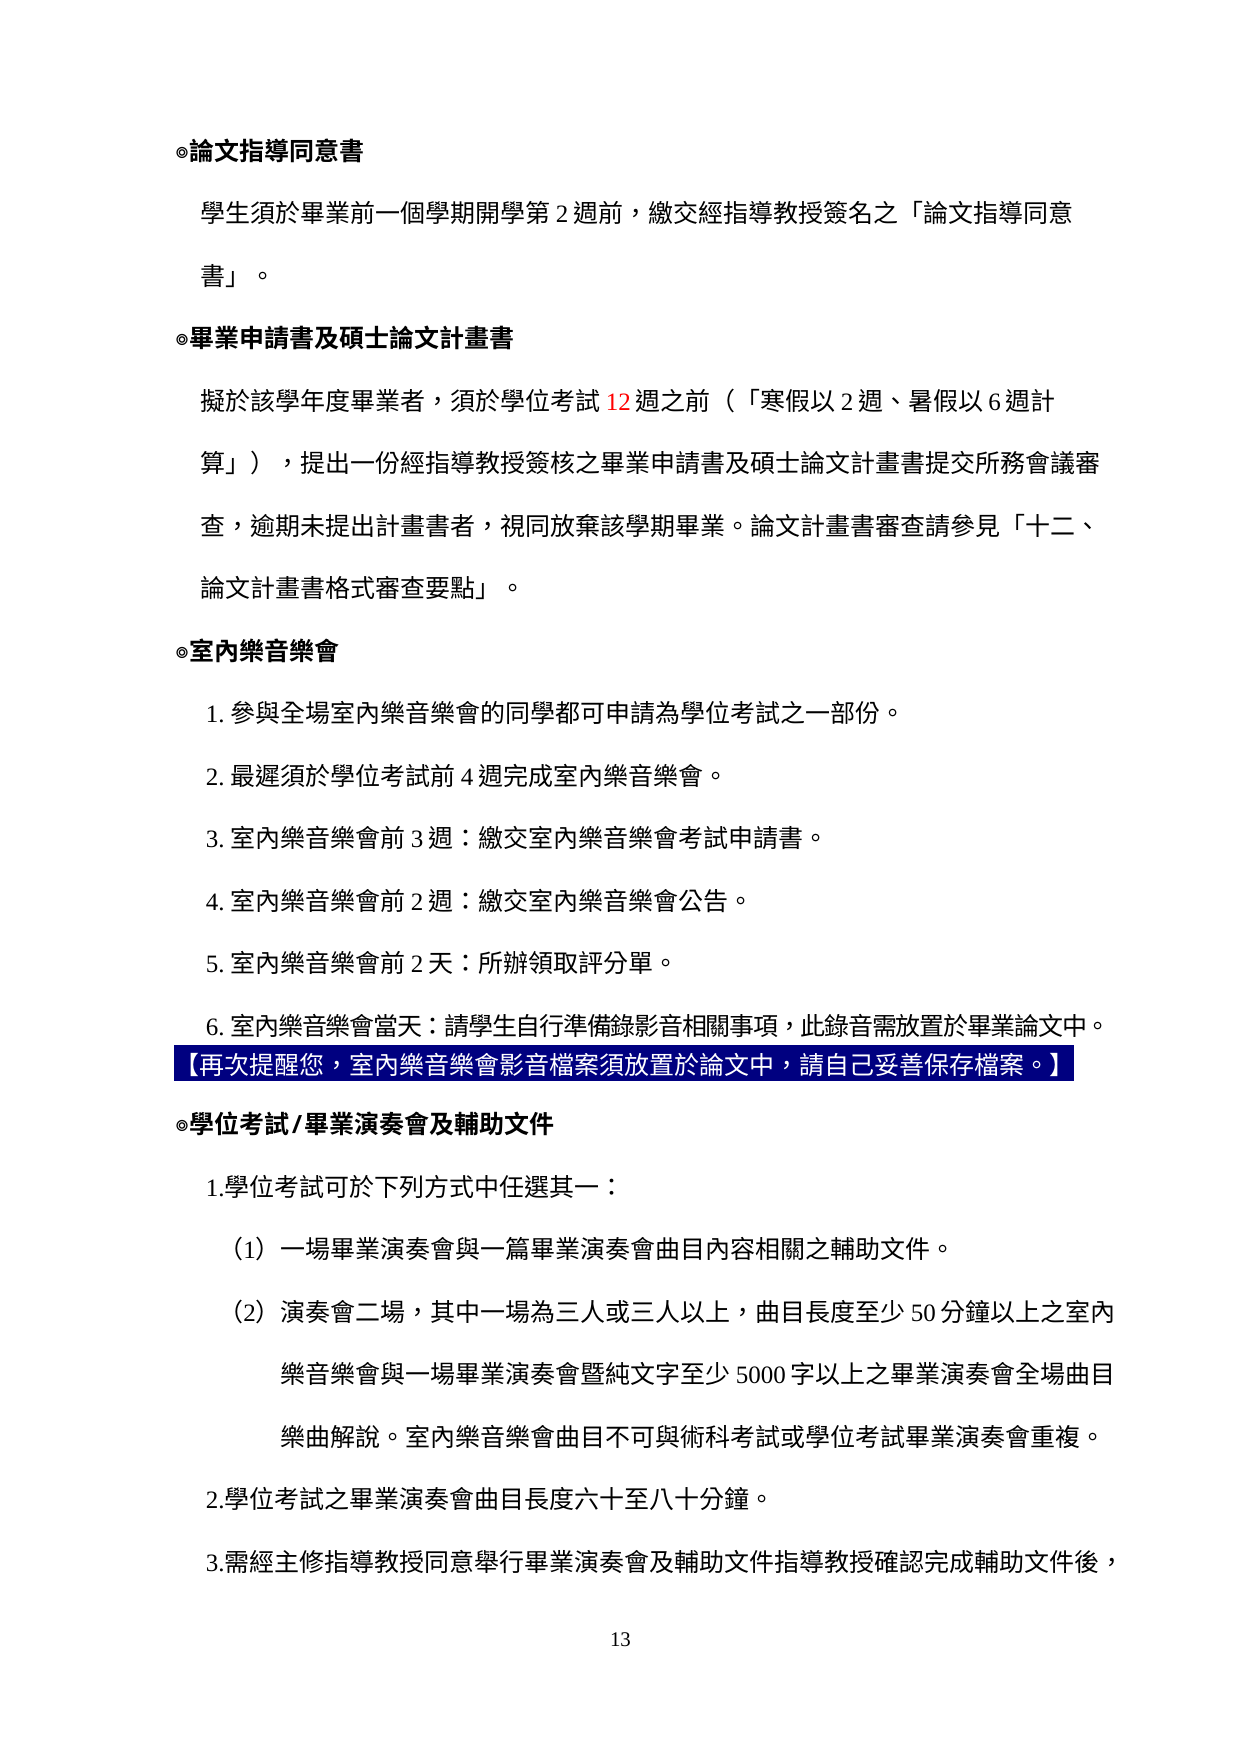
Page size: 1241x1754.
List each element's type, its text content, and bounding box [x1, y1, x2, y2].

text 2. 最遲須於學位考試前4週完成室內樂音樂會。 [206, 733, 1122, 795]
text 6. 室內樂音樂會當天：請學生自行準備錄影音相關事項，此錄音需放置於畢業論文中。 [206, 983, 1122, 1045]
text ◎畢業申請書及碩士論文計畫書 [174, 295, 1122, 358]
text 1. 參與全場室內樂音樂會的同學都可申請為學位考試之一部份。 [206, 670, 1122, 733]
text ◎學位考試/畢業演奏會及輔助文件 [174, 1081, 1122, 1144]
text ◎論文指導同意書 [174, 108, 1122, 170]
text 2.學位考試之畢業演奏會曲目長度六十至八十分鐘。 [206, 1456, 1122, 1519]
text （2）演奏會二場，其中一場為三人或三人以上，曲目長度至少50分鐘以上之室內樂音樂會與一場畢業演奏會暨純文字至少5000字以上之畢業演奏會全場曲目樂曲解說。室內樂音樂會曲目不可與術科考試或學位考試畢業演奏會重複。 [218, 1269, 1122, 1456]
text （1）一場畢業演奏會與一篇畢業演奏會曲目內容相關之輔助文件。 [218, 1206, 1122, 1269]
text ◎室內樂音樂會 [174, 608, 1122, 670]
text 4. 室內樂音樂會前2週：繳交室內樂音樂會公告。 [206, 858, 1122, 920]
text 【再次提醒您，室內樂音樂會影音檔案須放置於論文中，請自己妥善保存檔案。】 [174, 1045, 1122, 1081]
text 3. 室內樂音樂會前3週：繳交室內樂音樂會考試申請書。 [206, 795, 1122, 858]
text 學生須於畢業前一個學期開學第2週前，繳交經指導教授簽名之「論文指導同意書」。 [201, 170, 1122, 295]
text 3.需經主修指導教授同意舉行畢業演奏會及輔助文件指導教授確認完成輔助文件後， [206, 1519, 1122, 1581]
text 5. 室內樂音樂會前2天：所辦領取評分單。 [206, 920, 1122, 983]
text 擬於該學年度畢業者，須於學位考試12週之前（「寒假以2週、暑假以6週計算」），提出一份經指導教授簽核之畢業申請書及碩士論文計畫書提交所務會議審查，逾期未提出計畫書者，視同放棄該學期畢業。論文計畫書審查請參見「十二、論文計畫書格式審查要點」。 [201, 358, 1122, 608]
text 1.學位考試可於下列方式中任選其一： [206, 1144, 1122, 1206]
